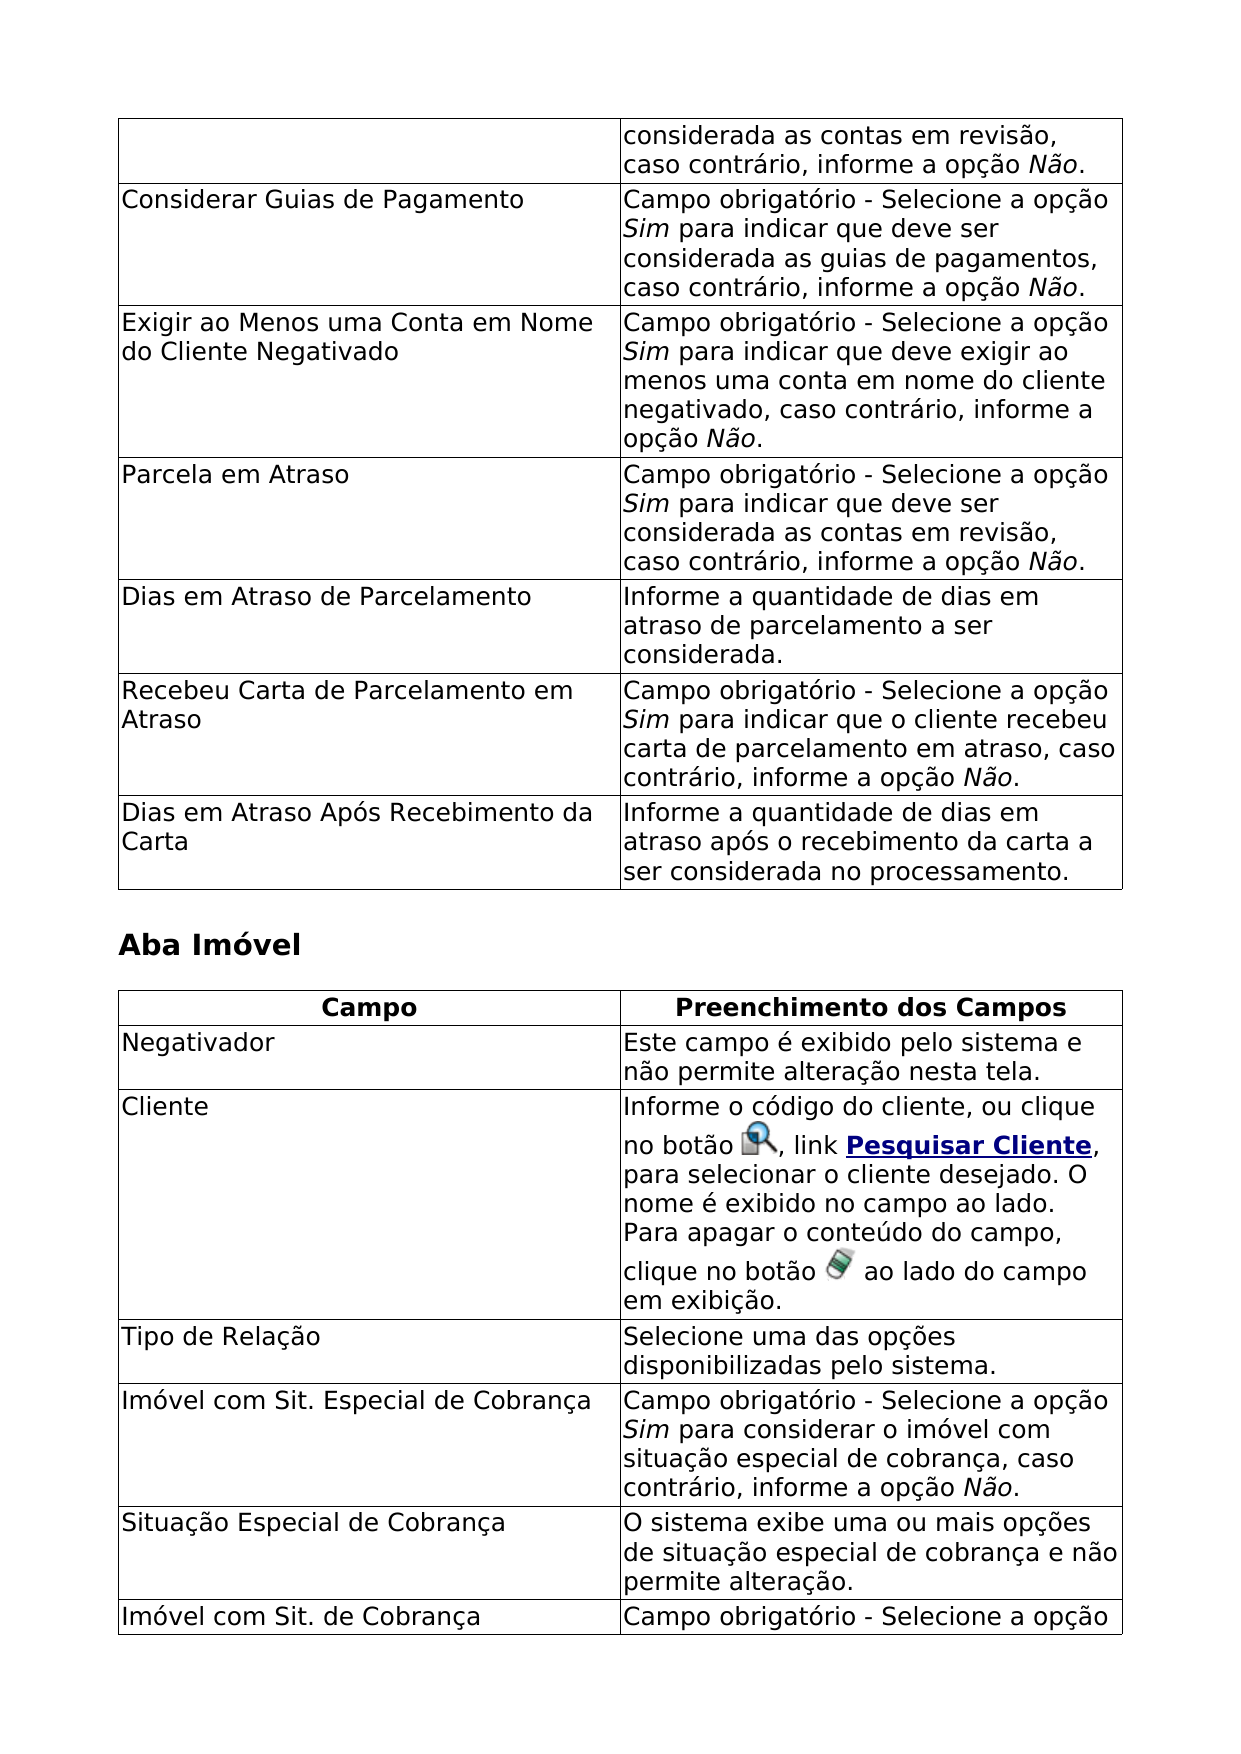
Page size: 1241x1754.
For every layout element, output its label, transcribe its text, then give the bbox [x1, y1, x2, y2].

picture [741, 1121, 778, 1155]
table_cell Informe a quantidade de dias em atraso de parcelamento a ser considerada. [621, 580, 1122, 673]
table_cell Negativador [119, 1026, 620, 1089]
table_header Preenchimento dos Campos [621, 991, 1122, 1025]
subtitle Aba Imóvel [118, 929, 1122, 963]
table_cell Parcela em Atraso [119, 458, 620, 579]
table_cell Situação Especial de Cobrança [119, 1507, 620, 1599]
table_header Campo [119, 991, 620, 1025]
table_cell [119, 119, 620, 182]
table_cell Dias em Atraso Após Recebimento da Carta [119, 796, 620, 889]
table_cell Este campo é exibido pelo sistema e não permite alteração nesta tela. [621, 1026, 1122, 1089]
table_cell O sistema exibe uma ou mais opções de situação especial de cobrança e não permite alteração. [621, 1507, 1122, 1599]
table_cell Considerar Guias de Pagamento [119, 184, 620, 305]
table_cell Informe o código do cliente, ou clique no botão , link Pesquisar Cliente, para selecionar o cliente desejado. O nome é exibido no campo ao lado. Para apagar o conteúdo do campo, clique no botão ao lado do campo em exibição. [621, 1090, 1122, 1319]
table_cell Campo obrigatório - Selecione a opção Sim para indicar que deve ser considerada as guias de pagamentos, caso contrário, informe a opção Não. [621, 184, 1122, 305]
table_cell Cliente [119, 1090, 620, 1319]
table_cell Exigir ao Menos uma Conta em Nome do Cliente Negativado [119, 306, 620, 457]
table_cell Tipo de Relação [119, 1320, 620, 1383]
picture [824, 1247, 856, 1281]
table_cell Campo obrigatório - Selecione a opção Sim para indicar que deve exigir ao menos uma conta em nome do cliente negativado, caso contrário, informe a opção Não. [621, 306, 1122, 457]
table_cell Imóvel com Sit. Especial de Cobrança [119, 1384, 620, 1506]
table_cell Selecione uma das opções disponibilizadas pelo sistema. [621, 1320, 1122, 1383]
table_cell Campo obrigatório - Selecione a opção Sim para considerar o imóvel com situação especial de cobrança, caso contrário, informe a opção Não. [621, 1384, 1122, 1506]
table_cell Dias em Atraso de Parcelamento [119, 580, 620, 673]
table_cell Imóvel com Sit. de Cobrança [119, 1600, 620, 1634]
table_cell Recebeu Carta de Parcelamento em Atraso [119, 674, 620, 795]
table_cell Informe a quantidade de dias em atraso após o recebimento da carta a ser considerada no processamento. [621, 796, 1122, 889]
table_cell Campo obrigatório - Selecione a opção Sim para indicar que o cliente recebeu carta de parcelamento em atraso, caso contrário, informe a opção Não. [621, 674, 1122, 795]
table_cell considerada as contas em revisão, caso contrário, informe a opção Não. [621, 119, 1122, 182]
table_cell Campo obrigatório - Selecione a opção [621, 1600, 1122, 1634]
table_cell Campo obrigatório - Selecione a opção Sim para indicar que deve ser considerada as contas em revisão, caso contrário, informe a opção Não. [621, 458, 1122, 579]
